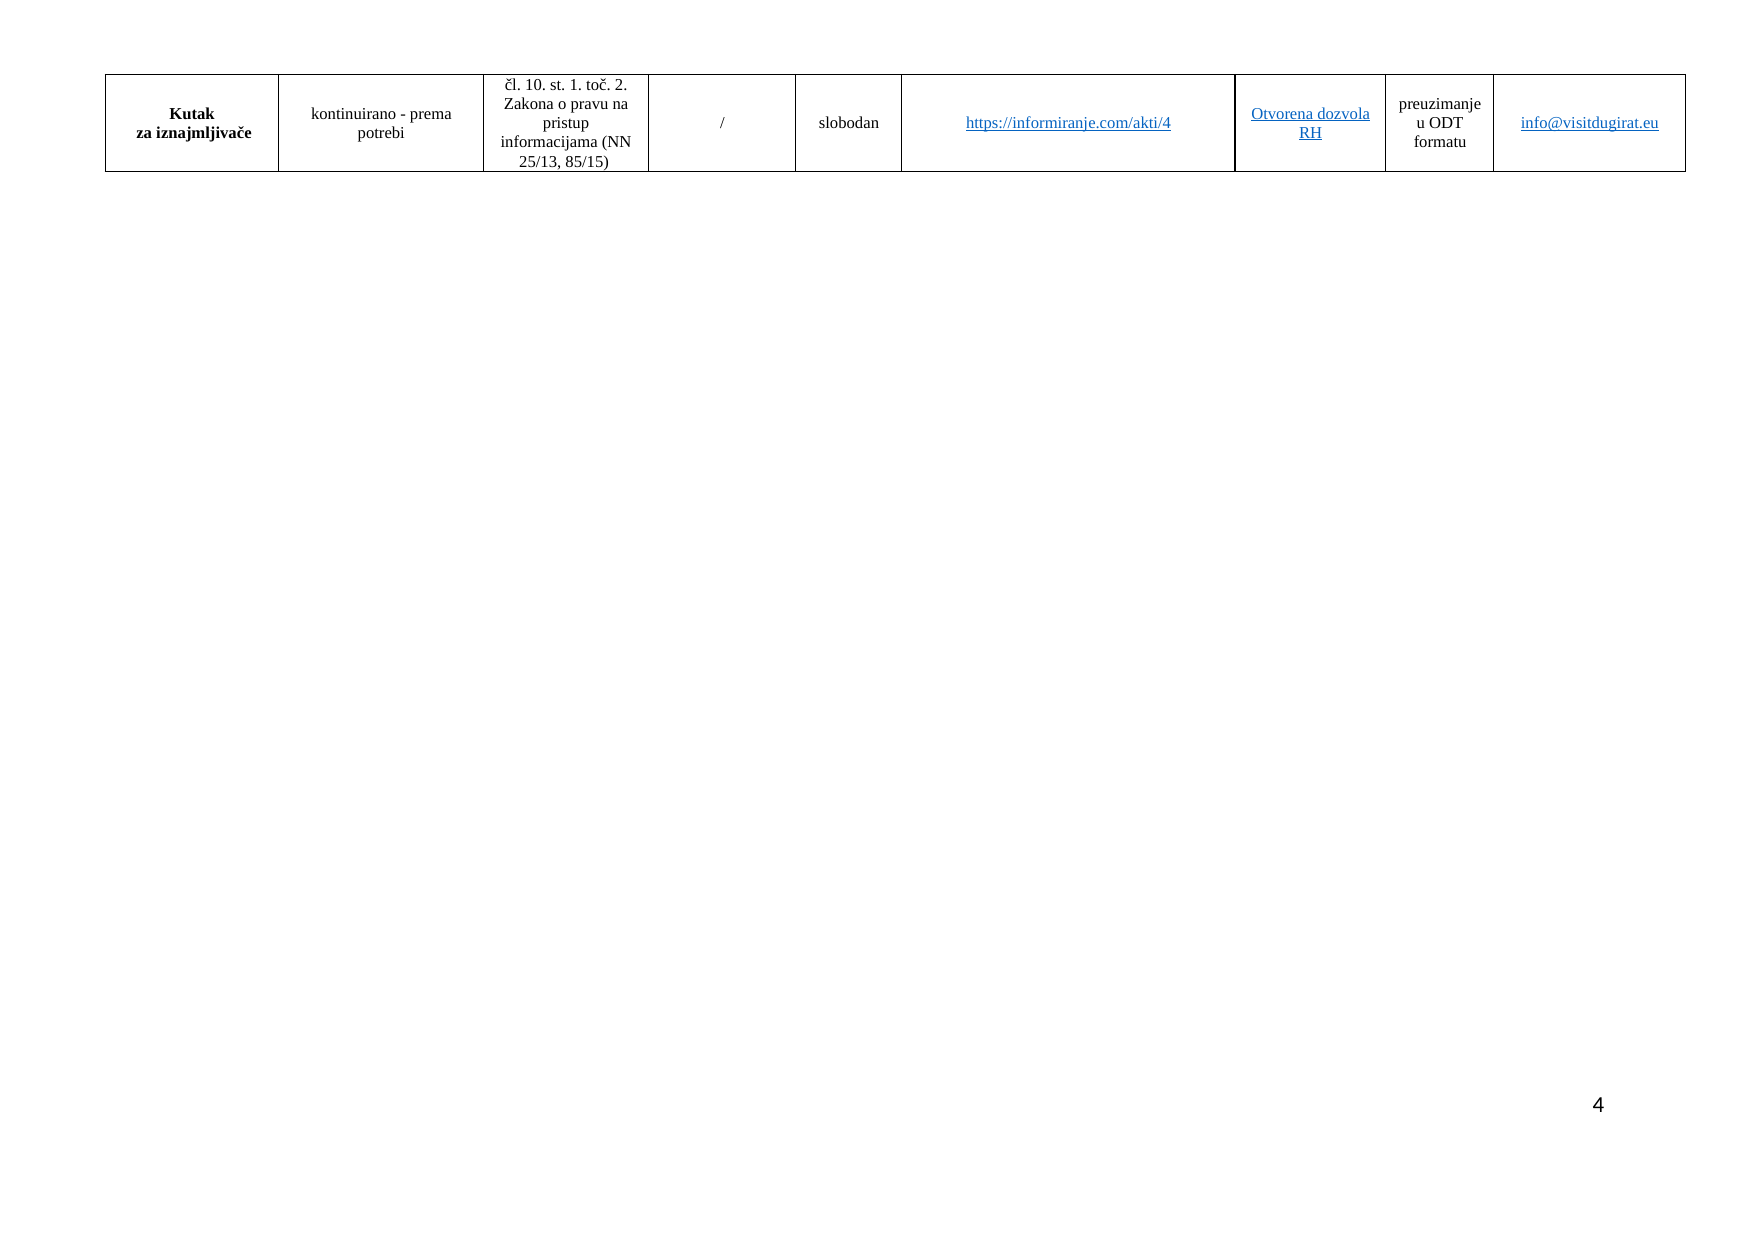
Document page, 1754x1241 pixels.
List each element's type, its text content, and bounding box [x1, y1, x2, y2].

table_cell slobodan [796, 75, 901, 171]
table_cell Kutak za iznajmljivače [106, 75, 278, 171]
table_cell / [649, 75, 795, 171]
table_cell info@visitdugirat.eu [1494, 75, 1685, 171]
table_cell čl. 10. st. 1. toč. 2. Zakona o pravu na pristup informacijama (NN 25/13, 85/15) [484, 75, 648, 171]
table_cell preuzimanje u ODT formatu [1386, 75, 1493, 171]
table_cell kontinuirano - prema potrebi [279, 75, 483, 171]
table_cell Otvorena dozvola RH [1236, 75, 1385, 171]
table_cell https://informiranje.com/akti/4 [902, 75, 1234, 171]
